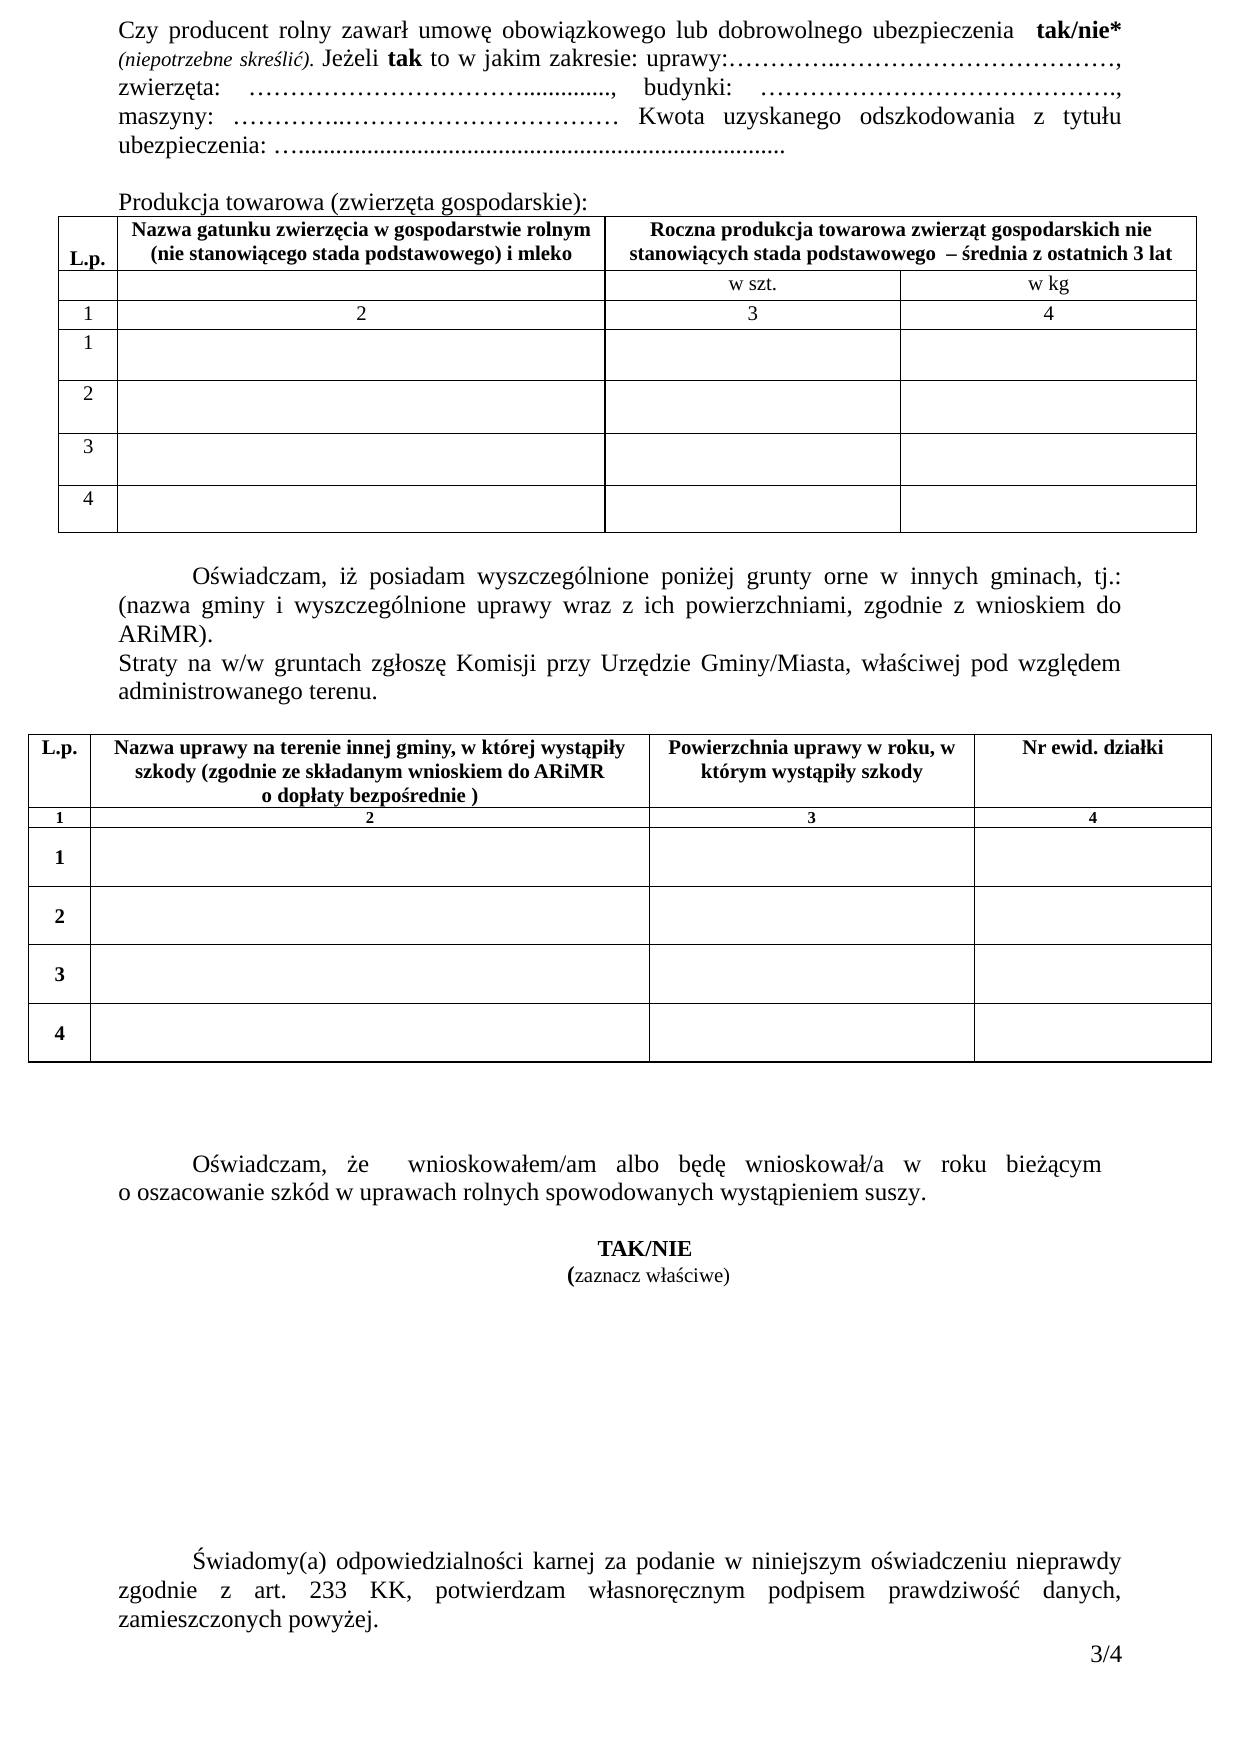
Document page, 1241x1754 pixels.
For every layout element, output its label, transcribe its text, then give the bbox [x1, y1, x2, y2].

table_cell 3 [606, 301, 900, 329]
table_cell w kg [901, 271, 1196, 299]
table_cell 4 [29, 1004, 90, 1061]
table_cell 2 [59, 381, 117, 433]
table_cell 1 [29, 808, 90, 827]
table_cell 2 [118, 301, 604, 329]
table_cell [118, 381, 604, 433]
table_cell 4 [59, 486, 117, 532]
table_header Nazwa uprawy na terenie innej gminy, w której wystąpiły szkody (zgodnie ze składanym wnioskiem do ARiMR o dopłaty bezpośrednie ) [91, 735, 649, 807]
table_cell 3 [59, 434, 117, 484]
table_cell [650, 887, 974, 944]
table_cell [606, 486, 900, 532]
table_header Roczna produkcja towarowa zwierząt gospodarskich nie stanowiących stada podstawowego – średnia z ostatnich 3 lat [606, 217, 1196, 270]
table_header Powierzchnia uprawy w roku, w którym wystąpiły szkody [650, 735, 974, 807]
table_cell [118, 434, 604, 484]
table_cell [118, 486, 604, 532]
table_cell 1 [59, 301, 117, 329]
table_cell [59, 271, 117, 299]
text TAK/NIE (zaznacz właściwe) [561, 1235, 1122, 1288]
table_header L.p. [59, 217, 117, 270]
table_cell [91, 887, 649, 944]
table_cell [606, 330, 900, 380]
table_cell 1 [29, 828, 90, 886]
table_cell 2 [29, 887, 90, 944]
text Straty na w/w gruntach zgłoszę Komisji przy Urzędzie Gminy/Miasta, właściwej pod względem administrowanego terenu. [118, 648, 1122, 705]
table_cell [606, 381, 900, 433]
table_cell 3 [650, 808, 974, 827]
table_cell [975, 828, 1211, 886]
table_cell [650, 1004, 974, 1061]
text Oświadczam, że wnioskowałem/am albo będę wnioskował/a w roku bieżącym o oszacowanie szkód w uprawach rolnych spowodowanych wystąpieniem suszy. [118, 1149, 1122, 1206]
table_cell 4 [901, 301, 1196, 329]
table_cell [91, 828, 649, 886]
text Czy producent rolny zawarł umowę obowiązkowego lub dobrowolnego ubezpieczenia tak/nie* (niepotrzebne skreślić). Jeżeli tak to w jakim zakresie: uprawy:…………..……………………………, zwierzęta: …………………………….............., budynki: ……………………………………., maszyny: …………..…………………………… Kwota uzyskanego odszkodowania z tytułu ubezpieczenia: ….............................................................................. [118, 15, 1122, 158]
table_cell [975, 945, 1211, 1003]
text Oświadczam, iż posiadam wyszczególnione poniżej grunty orne w innych gminach, tj.: (nazwa gminy i wyszczególnione uprawy wraz z ich powierzchniami, zgodnie z wnioskiem do ARiMR). [118, 561, 1122, 648]
text Produkcja towarowa (zwierzęta gospodarskie): [118, 187, 1122, 216]
table_cell [650, 945, 974, 1003]
table_header L.p. [29, 735, 90, 807]
table_cell [901, 434, 1196, 484]
table_cell [901, 330, 1196, 380]
table_cell [118, 330, 604, 380]
table_cell [975, 1004, 1211, 1061]
table_header Nazwa gatunku zwierzęcia w gospodarstwie rolnym (nie stanowiącego stada podstawowego) i mleko [118, 217, 604, 270]
table_header Nr ewid. działki [975, 735, 1211, 807]
table_cell [975, 887, 1211, 944]
table_cell [118, 271, 604, 299]
table_cell 1 [59, 330, 117, 380]
table_cell [650, 828, 974, 886]
text Świadomy(a) odpowiedzialności karnej za podanie w niniejszym oświadczeniu nieprawdy zgodnie z art. 233 KK, potwierdzam własnoręcznym podpisem prawdziwość danych, zamieszczonych powyżej. [118, 1546, 1122, 1633]
table_cell 2 [91, 808, 649, 827]
table_cell 4 [975, 808, 1211, 827]
table_cell [91, 945, 649, 1003]
table_cell 3 [29, 945, 90, 1003]
table_cell w szt. [606, 271, 900, 299]
table_cell [91, 1004, 649, 1061]
table_cell [901, 381, 1196, 433]
table_cell [606, 434, 900, 484]
table_cell [901, 486, 1196, 532]
